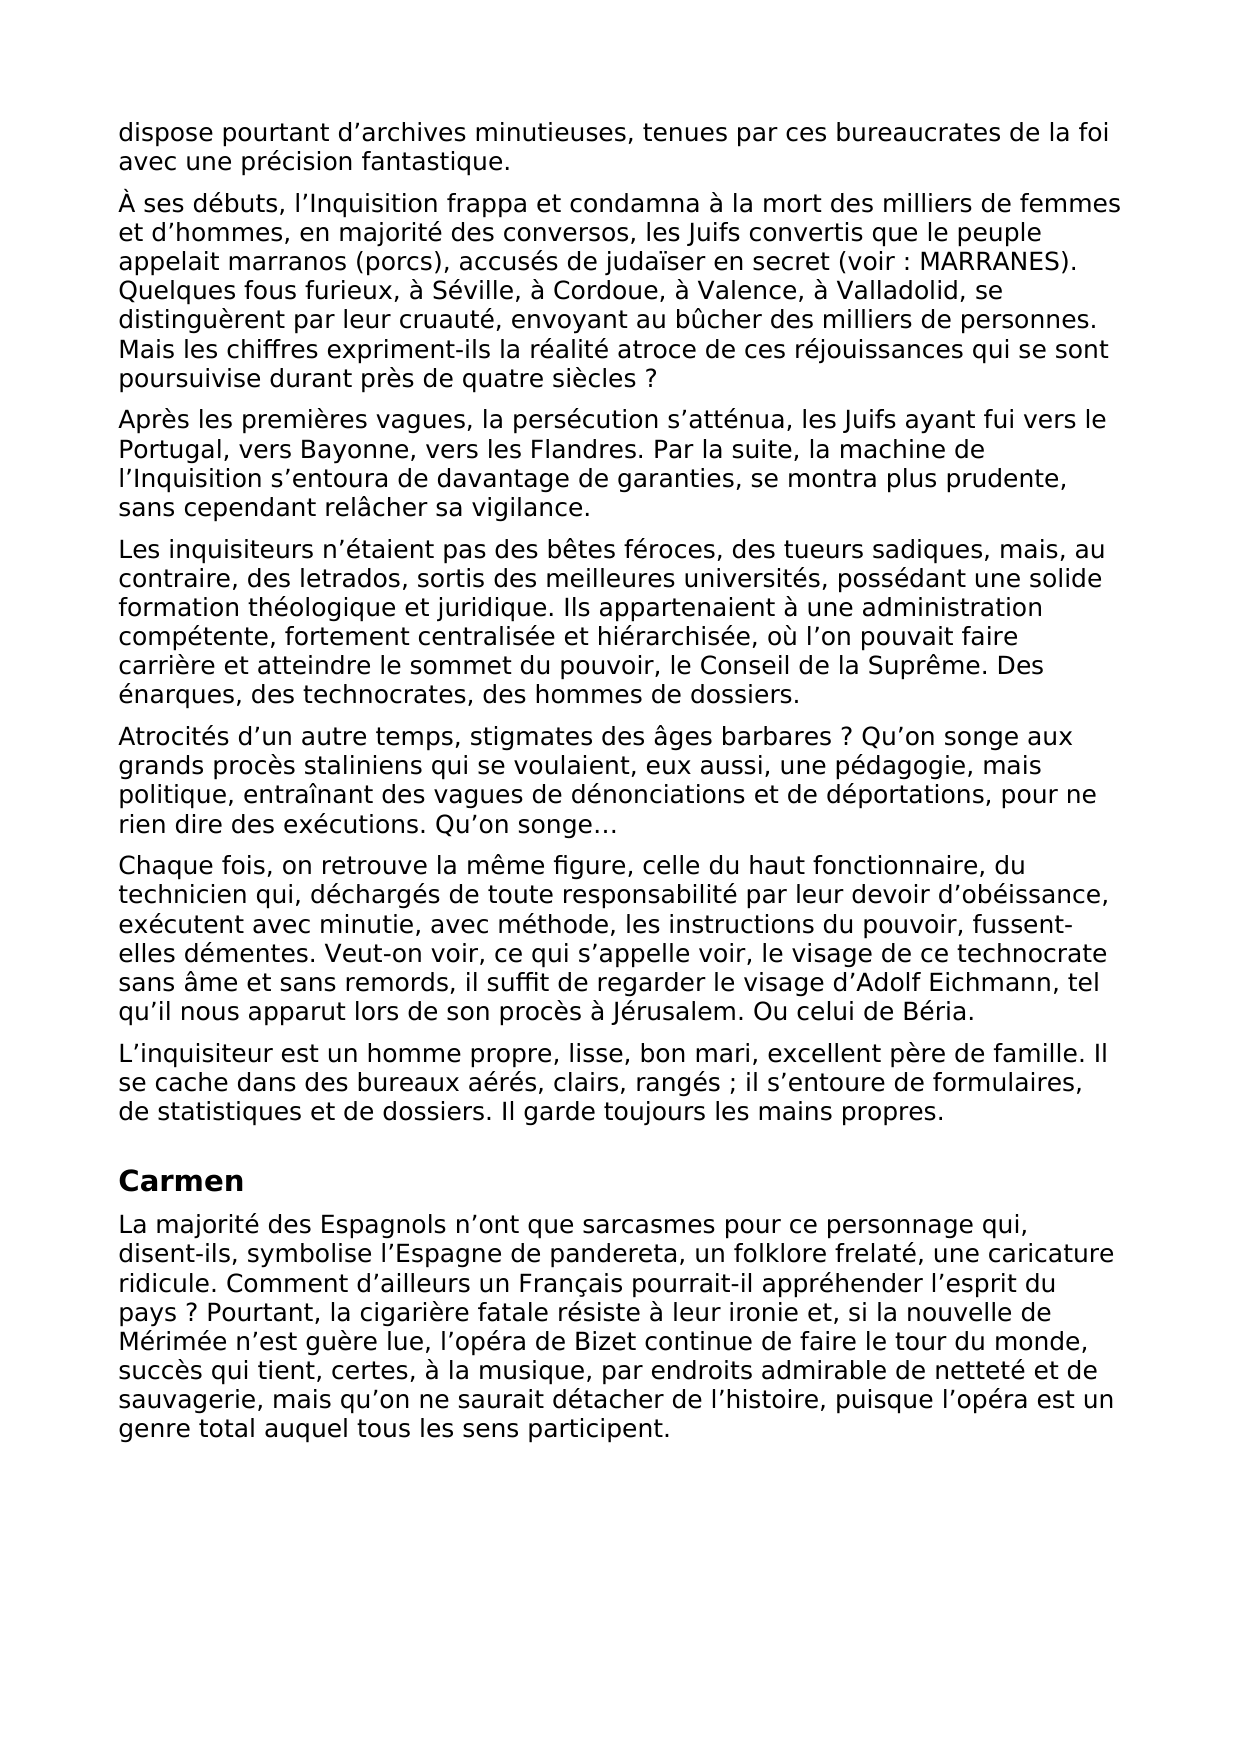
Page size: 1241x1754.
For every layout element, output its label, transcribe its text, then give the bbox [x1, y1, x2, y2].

text L’inquisiteur est un homme propre, lisse, bon mari, excellent père de famille. Il se cache dans des bureaux aérés, clairs, rangés ; il s’entoure de formulaires, de statistiques et de dossiers. Il garde toujours les mains propres. [118, 1039, 1122, 1126]
text Chaque fois, on retrouve la même figure, celle du haut fonctionnaire, du technicien qui, déchargés de toute responsabilité par leur devoir d’obéissance, exécutent avec minutie, avec méthode, les instructions du pouvoir, fussent-elles démentes. Veut-on voir, ce qui s’appelle voir, le visage de ce technocrate sans âme et sans remords, il suffit de regarder le visage d’Adolf Eichmann, tel qu’il nous apparut lors de son procès à Jérusalem. Ou celui de Béria. [118, 851, 1122, 1026]
text Atrocités d’un autre temps, stigmates des âges barbares ? Qu’on songe aux grands procès staliniens qui se voulaient, eux aussi, une pédagogie, mais politique, entraînant des vagues de dénonciations et de déportations, pour ne rien dire des exécutions. Qu’on songe… [118, 722, 1122, 839]
text À ses débuts, l’Inquisition frappa et condamna à la mort des milliers de femmes et d’hommes, en majorité des conversos, les Juifs convertis que le peuple appelait marranos (porcs), accusés de judaïser en secret (voir : MARRANES). Quelques fous furieux, à Séville, à Cordoue, à Valence, à Valladolid, se distinguèrent par leur cruauté, envoyant au bûcher des milliers de personnes. Mais les chiffres expriment-ils la réalité atroce de ces réjouissances qui se sont poursuivise durant près de quatre siècles ? [118, 189, 1122, 393]
text Les inquisiteurs n’étaient pas des bêtes féroces, des tueurs sadiques, mais, au contraire, des letrados, sortis des meilleures universités, possédant une solide formation théologique et juridique. Ils appartenaient à une administration compétente, fortement centralisée et hiérarchisée, où l’on pouvait faire carrière et atteindre le sommet du pouvoir, le Conseil de la Suprême. Des énarques, des technocrates, des hommes de dossiers. [118, 535, 1122, 710]
subtitle Carmen [118, 1164, 1122, 1198]
text dispose pourtant d’archives minutieuses, tenues par ces bureaucrates de la foi avec une précision fantastique. [118, 118, 1122, 176]
text La majorité des Espagnols n’ont que sarcasmes pour ce personnage qui, disent-ils, symbolise l’Espagne de pandereta, un folklore frelaté, une caricature ridicule. Comment d’ailleurs un Français pourrait-il appréhender l’esprit du pays ? Pourtant, la cigarière fatale résiste à leur ironie et, si la nouvelle de Mérimée n’est guère lue, l’opéra de Bizet continue de faire le tour du monde, succès qui tient, certes, à la musique, par endroits admirable de netteté et de sauvagerie, mais qu’on ne saurait détacher de l’histoire, puisque l’opéra est un genre total auquel tous les sens participent. [118, 1210, 1122, 1444]
text Après les premières vagues, la persécution s’atténua, les Juifs ayant fui vers le Portugal, vers Bayonne, vers les Flandres. Par la suite, la machine de l’Inquisition s’entoura de davantage de garanties, se montra plus prudente, sans cependant relâcher sa vigilance. [118, 406, 1122, 522]
